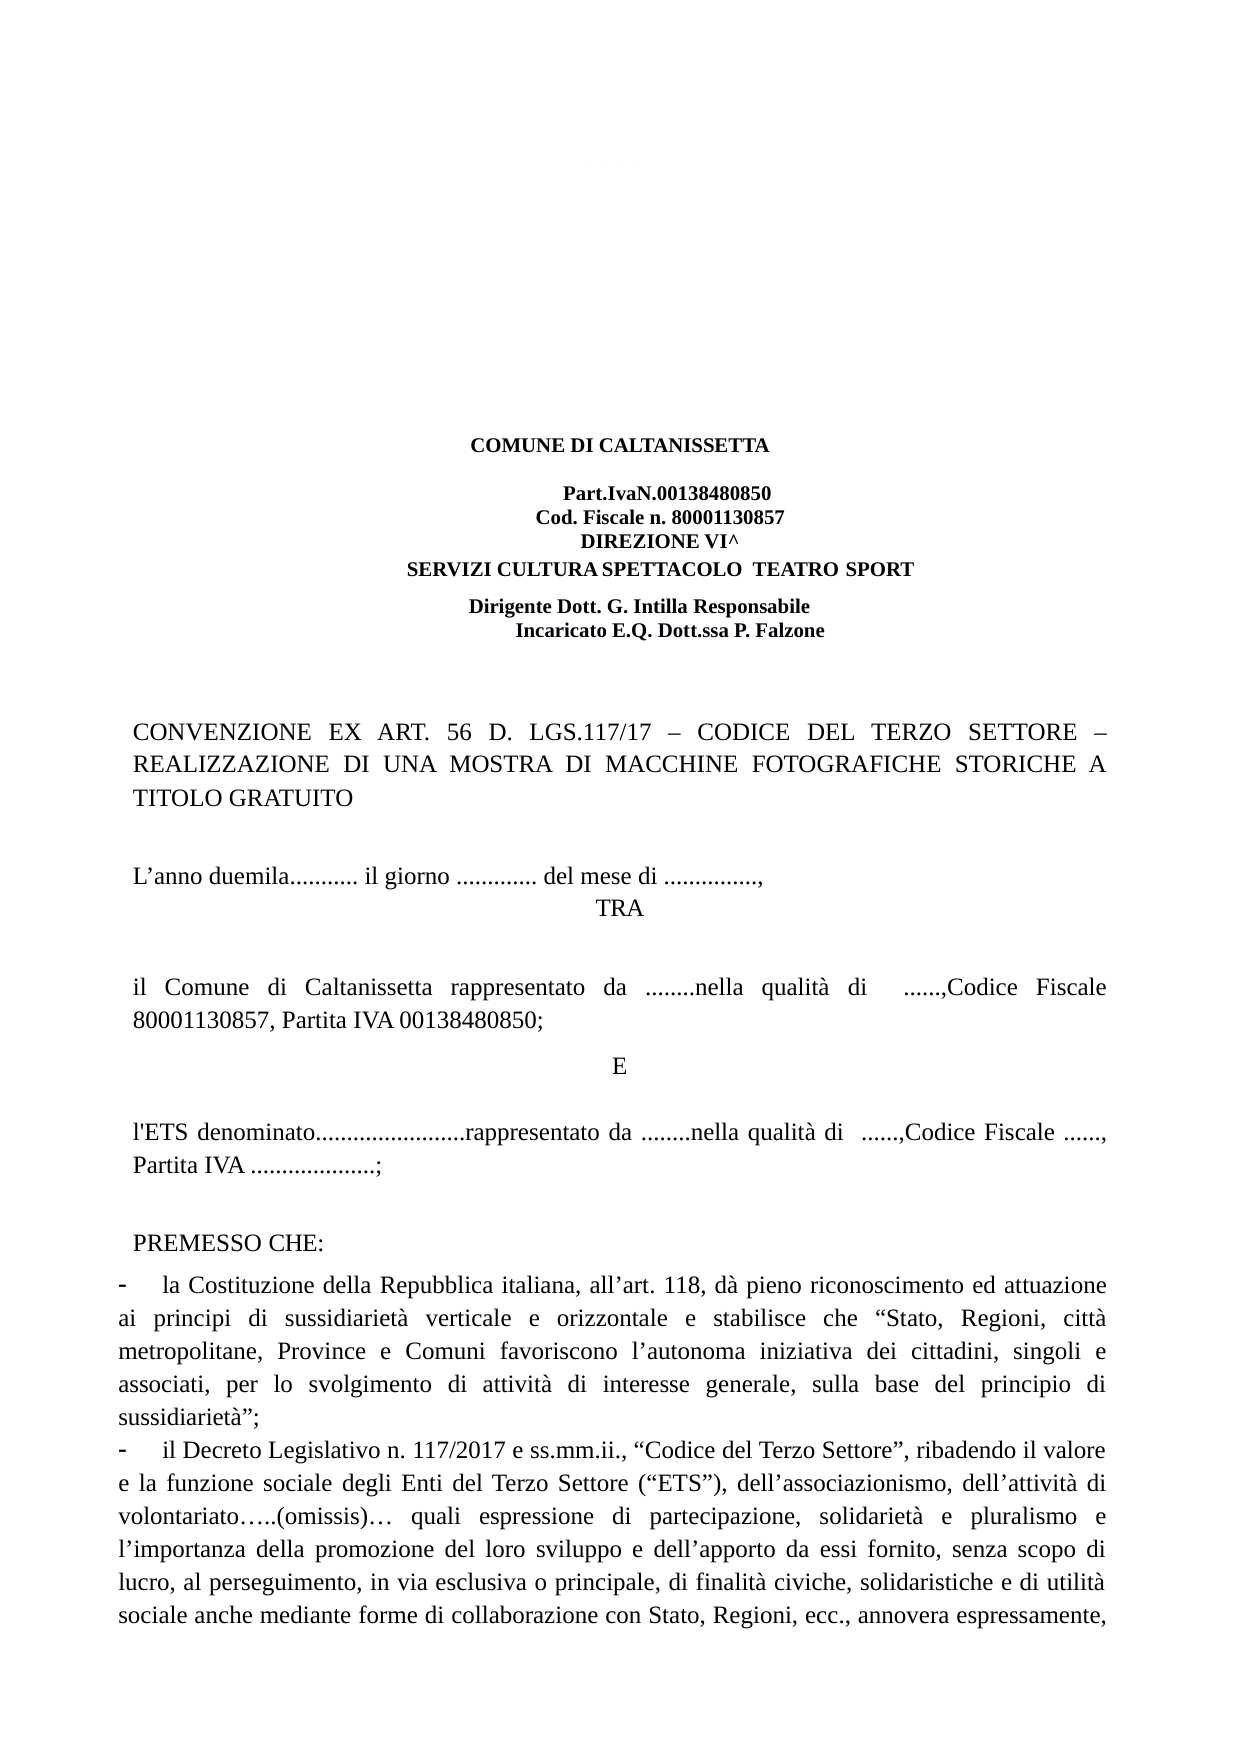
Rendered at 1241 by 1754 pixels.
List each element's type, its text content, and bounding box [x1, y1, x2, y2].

text l'ETS denominato........................rappresentato da ........nella qualità di ......,Codice Fiscale ......, Partita IVA ....................; [133, 1117, 1108, 1179]
text E [118, 1051, 1121, 1079]
text COMUNE DI CALTANISSETTA Part.IvaN.00138480850 [0, 433, 774, 505]
text Cod. Fiscale n. 80001130857 DIREZIONE VI^ [516, 505, 804, 553]
text L’anno duemila........... il giorno ............. del mese di ..............., [133, 861, 1107, 890]
text TRA [118, 894, 1121, 922]
text Dirigente Dott. G. Intilla Responsabile [468, 594, 1122, 618]
list il Decreto Legislativo n. 117/2017 e ss.mm.ii., “Codice del Terzo Settore”, ribadendo il valore e la funzione sociale degli Enti del Terzo Settore (“ETS”), dell’associazionismo, dell’attività di volontariato…..(omissis)… quali espressione di partecipazione, solidarietà e pluralismo e l’importanza della promozione del loro sviluppo e dell’apporto da essi fornito, senza scopo di lucro, al perseguimento, in via esclusiva o principale, di finalità civiche, solidaristiche e di utilità sociale anche mediante forme di collaborazione con Stato, Regioni, ecc., annovera espressamente, [118, 1435, 1107, 1629]
list la Costituzione della Repubblica italiana, all’art. 118, dà pieno riconoscimento ed attuazione ai principi di sussidiarietà verticale e orizzontale e stabilisce che “Stato, Regioni, città metropolitane, Province e Comuni favoriscono l’autonoma iniziativa dei cittadini, singoli e associati, per lo svolgimento di attività di interesse generale, sulla base del principio di sussidiarietà”; [118, 1270, 1107, 1431]
text Incaricato E.Q. Dott.ssa P. Falzone [468, 618, 1122, 642]
text CONVENZIONE EX ART. 56 D. LGS.117/17 – CODICE DEL TERZO SETTORE – REALIZZAZIONE DI UNA MOSTRA DI MACCHINE FOTOGRAFICHE STORICHE A TITOLO GRATUITO [133, 717, 1108, 811]
text PREMESSO CHE: [133, 1228, 1122, 1257]
text SERVIZI CULTURA SPETTACOLO TEATRO SPORT [199, 553, 1122, 582]
text il Comune di Caltanissetta rappresentato da ........nella qualità di ......,Codice Fiscale 80001130857, Partita IVA 00138480850; [133, 972, 1108, 1034]
